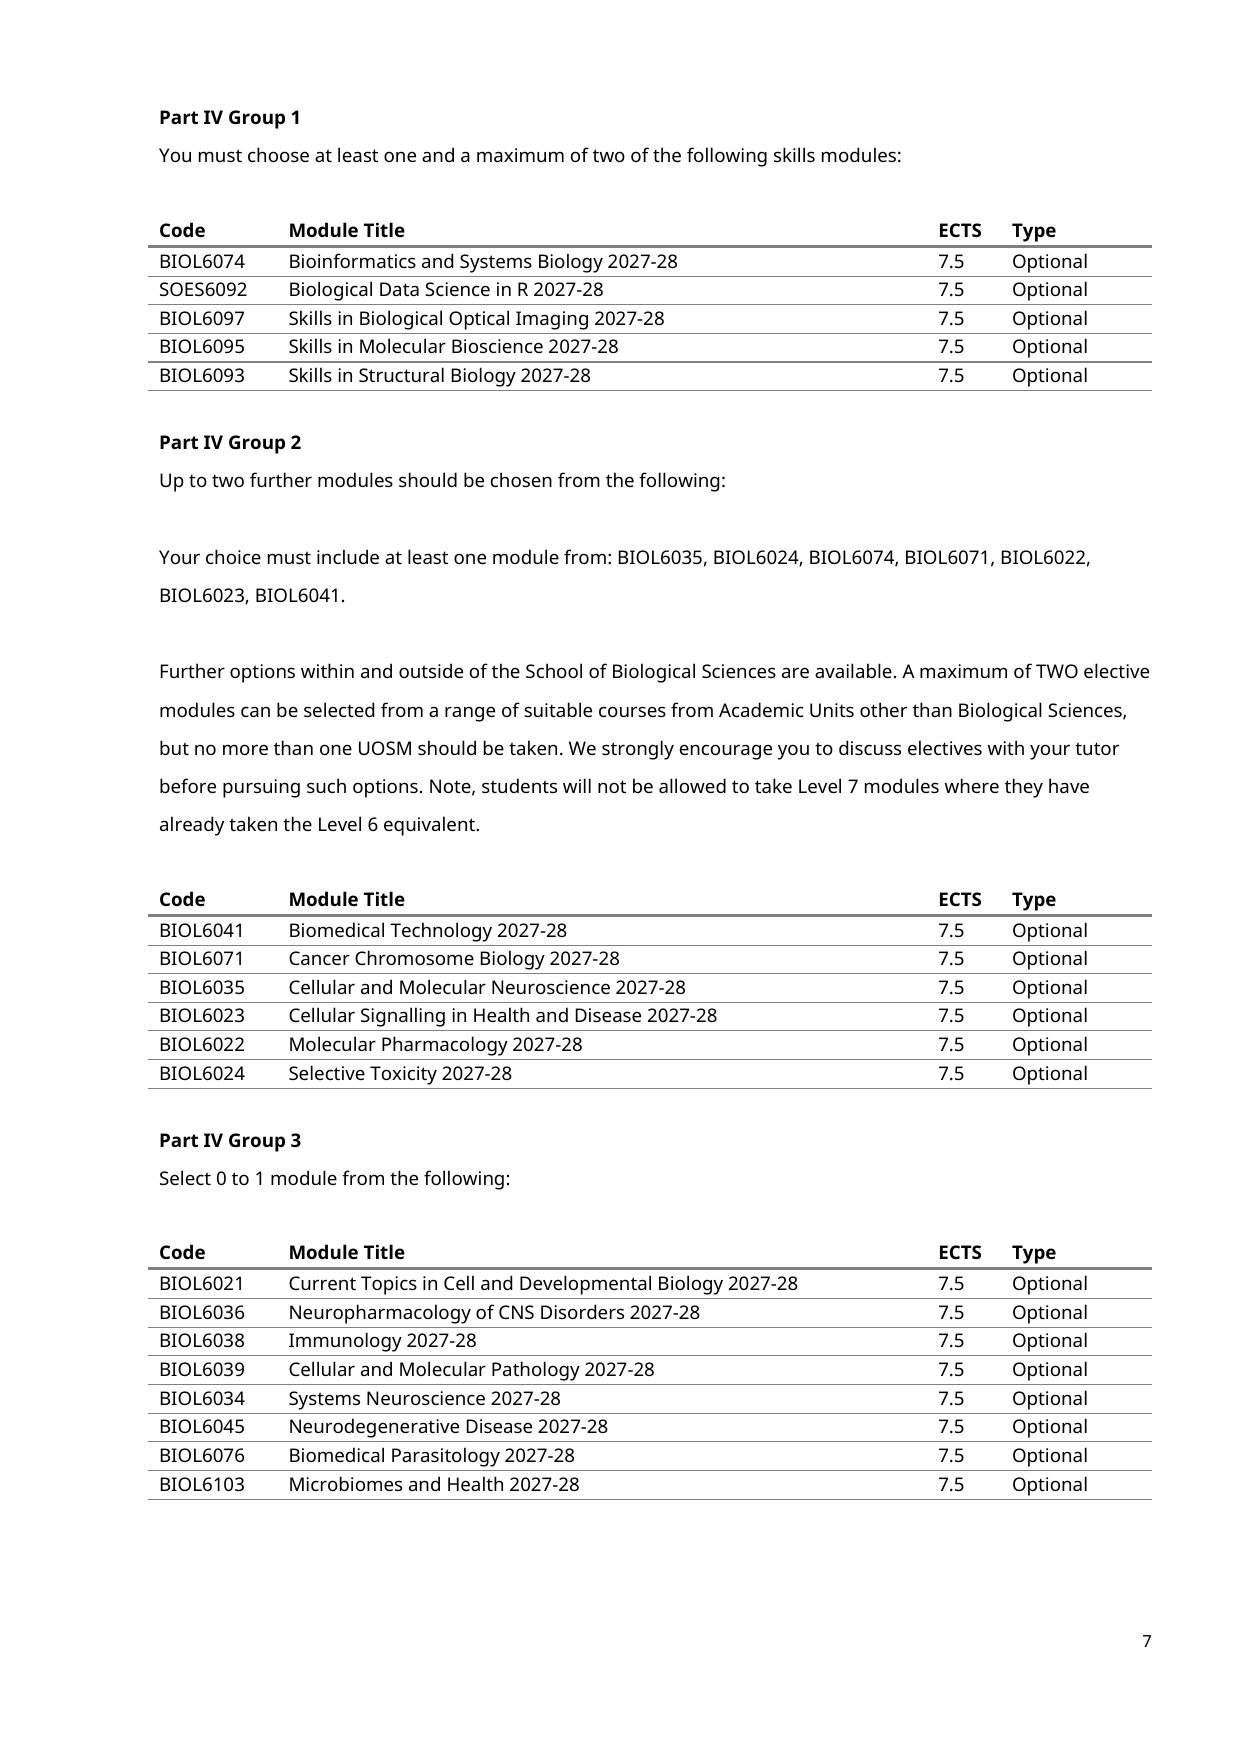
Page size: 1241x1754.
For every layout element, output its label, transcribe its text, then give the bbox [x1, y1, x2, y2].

table_cell 7.5 [927, 1442, 1001, 1470]
table_cell Code [148, 886, 277, 914]
table_cell BIOL6045 [148, 1414, 277, 1441]
table_cell 7.5 [927, 334, 1001, 361]
table_cell Neurodegenerative Disease 2027-28 [277, 1414, 927, 1441]
table_cell Type [1001, 1240, 1152, 1267]
table_cell Optional [1001, 1328, 1152, 1355]
table_cell Neuropharmacology of CNS Disorders 2027-28 [277, 1299, 927, 1327]
table_cell Part IV Group 3 Select 0 to 1 module from the following: [148, 1089, 1152, 1240]
table_cell Module Title [277, 886, 927, 914]
table_cell Optional [1001, 1414, 1152, 1441]
table_cell ECTS [927, 217, 1001, 245]
table_cell BIOL6034 [148, 1385, 277, 1413]
table_cell Module Title [277, 217, 927, 245]
table_cell Skills in Biological Optical Imaging 2027-28 [277, 305, 927, 333]
table_cell Biomedical Technology 2027-28 [277, 917, 927, 944]
table_cell BIOL6039 [148, 1356, 277, 1384]
table_cell BIOL6076 [148, 1442, 277, 1470]
table_cell Optional [1001, 1031, 1152, 1059]
table_cell 7.5 [927, 1031, 1001, 1059]
table_cell Type [1001, 217, 1152, 245]
table_cell 7.5 [927, 1270, 1001, 1298]
table_cell SOES6092 [148, 277, 277, 304]
table_cell Cellular Signalling in Health and Disease 2027-28 [277, 1003, 927, 1030]
table_cell 7.5 [927, 1003, 1001, 1030]
table_cell BIOL6103 [148, 1471, 277, 1498]
table_cell ECTS [927, 1240, 1001, 1267]
table_cell 7.5 [927, 917, 1001, 944]
table_cell Optional [1001, 946, 1152, 973]
table_cell 7.5 [927, 248, 1001, 276]
table_cell Selective Toxicity 2027-28 [277, 1060, 927, 1088]
table_cell Optional [1001, 305, 1152, 333]
table_cell Optional [1001, 334, 1152, 361]
table_cell BIOL6095 [148, 334, 277, 361]
table_cell 7.5 [927, 277, 1001, 304]
table_cell Optional [1001, 277, 1152, 304]
table_cell Optional [1001, 974, 1152, 1002]
table_cell Optional [1001, 1442, 1152, 1470]
table_cell Part IV Group 1 You must choose at least one and a maximum of two of the following skills modules: [148, 104, 1152, 217]
table_cell Optional [1001, 363, 1152, 390]
table_cell Part IV Group 2 Up to two further modules should be chosen from the following: Your choice must include at least one module from: BIOL6035, BIOL6024, BIOL6074, BIOL6071, BIOL6022, BIOL6023, BIOL6041. Further options within and outside of the School of Biological Sciences are available. A maximum of TWO elective modules can be selected from a range of suitable courses from Academic Units other than Biological Sciences, but no more than one UOSM should be taken. We strongly encourage you to discuss electives with your tutor before pursuing such options. Note, students will not be allowed to take Level 7 modules where they have already taken the Level 6 equivalent. [148, 391, 1152, 886]
table_cell 7.5 [927, 1299, 1001, 1327]
table_cell 7.5 [927, 1328, 1001, 1355]
table_cell Optional [1001, 1060, 1152, 1088]
table_cell 7.5 [927, 1356, 1001, 1384]
table_cell Cellular and Molecular Neuroscience 2027-28 [277, 974, 927, 1002]
table_cell Optional [1001, 248, 1152, 276]
table_cell Biological Data Science in R 2027-28 [277, 277, 927, 304]
table_cell Immunology 2027-28 [277, 1328, 927, 1355]
table_cell Optional [1001, 1299, 1152, 1327]
table_cell BIOL6071 [148, 946, 277, 973]
table_cell BIOL6038 [148, 1328, 277, 1355]
table_cell Optional [1001, 1356, 1152, 1384]
table_header [136, 104, 1152, 1578]
table_cell Skills in Structural Biology 2027-28 [277, 363, 927, 390]
table_cell BIOL6024 [148, 1060, 277, 1088]
table_cell 7.5 [927, 363, 1001, 390]
table_cell Bioinformatics and Systems Biology 2027-28 [277, 248, 927, 276]
table_cell Skills in Molecular Bioscience 2027-28 [277, 334, 927, 361]
table_cell ECTS [927, 886, 1001, 914]
table_cell BIOL6093 [148, 363, 277, 390]
table_cell Optional [1001, 917, 1152, 944]
table_cell BIOL6023 [148, 1003, 277, 1030]
table_cell Module Title [277, 1240, 927, 1267]
table_cell Systems Neuroscience 2027-28 [277, 1385, 927, 1413]
table_cell Type [1001, 886, 1152, 914]
table_cell 7.5 [927, 1385, 1001, 1413]
table_cell BIOL6074 [148, 248, 277, 276]
table_cell BIOL6035 [148, 974, 277, 1002]
table_cell 7.5 [927, 305, 1001, 333]
table_cell BIOL6036 [148, 1299, 277, 1327]
table_cell 7.5 [927, 1414, 1001, 1441]
table_cell 7.5 [927, 1060, 1001, 1088]
table_cell Optional [1001, 1471, 1152, 1498]
table_cell BIOL6041 [148, 917, 277, 944]
table_cell BIOL6097 [148, 305, 277, 333]
table_cell Optional [1001, 1385, 1152, 1413]
table_cell Code [148, 217, 277, 245]
table_cell Microbiomes and Health 2027-28 [277, 1471, 927, 1498]
table_cell 7.5 [927, 946, 1001, 973]
table_cell BIOL6021 [148, 1270, 277, 1298]
table_cell Optional [1001, 1003, 1152, 1030]
table_cell BIOL6022 [148, 1031, 277, 1059]
table_cell Current Topics in Cell and Developmental Biology 2027-28 [277, 1270, 927, 1298]
table_cell 7.5 [927, 1471, 1001, 1498]
table_cell Biomedical Parasitology 2027-28 [277, 1442, 927, 1470]
table_cell Code [148, 1240, 277, 1267]
table_cell Cellular and Molecular Pathology 2027-28 [277, 1356, 927, 1384]
table_cell Molecular Pharmacology 2027-28 [277, 1031, 927, 1059]
table_cell Cancer Chromosome Biology 2027-28 [277, 946, 927, 973]
table_cell 7.5 [927, 974, 1001, 1002]
table_cell Optional [1001, 1270, 1152, 1298]
